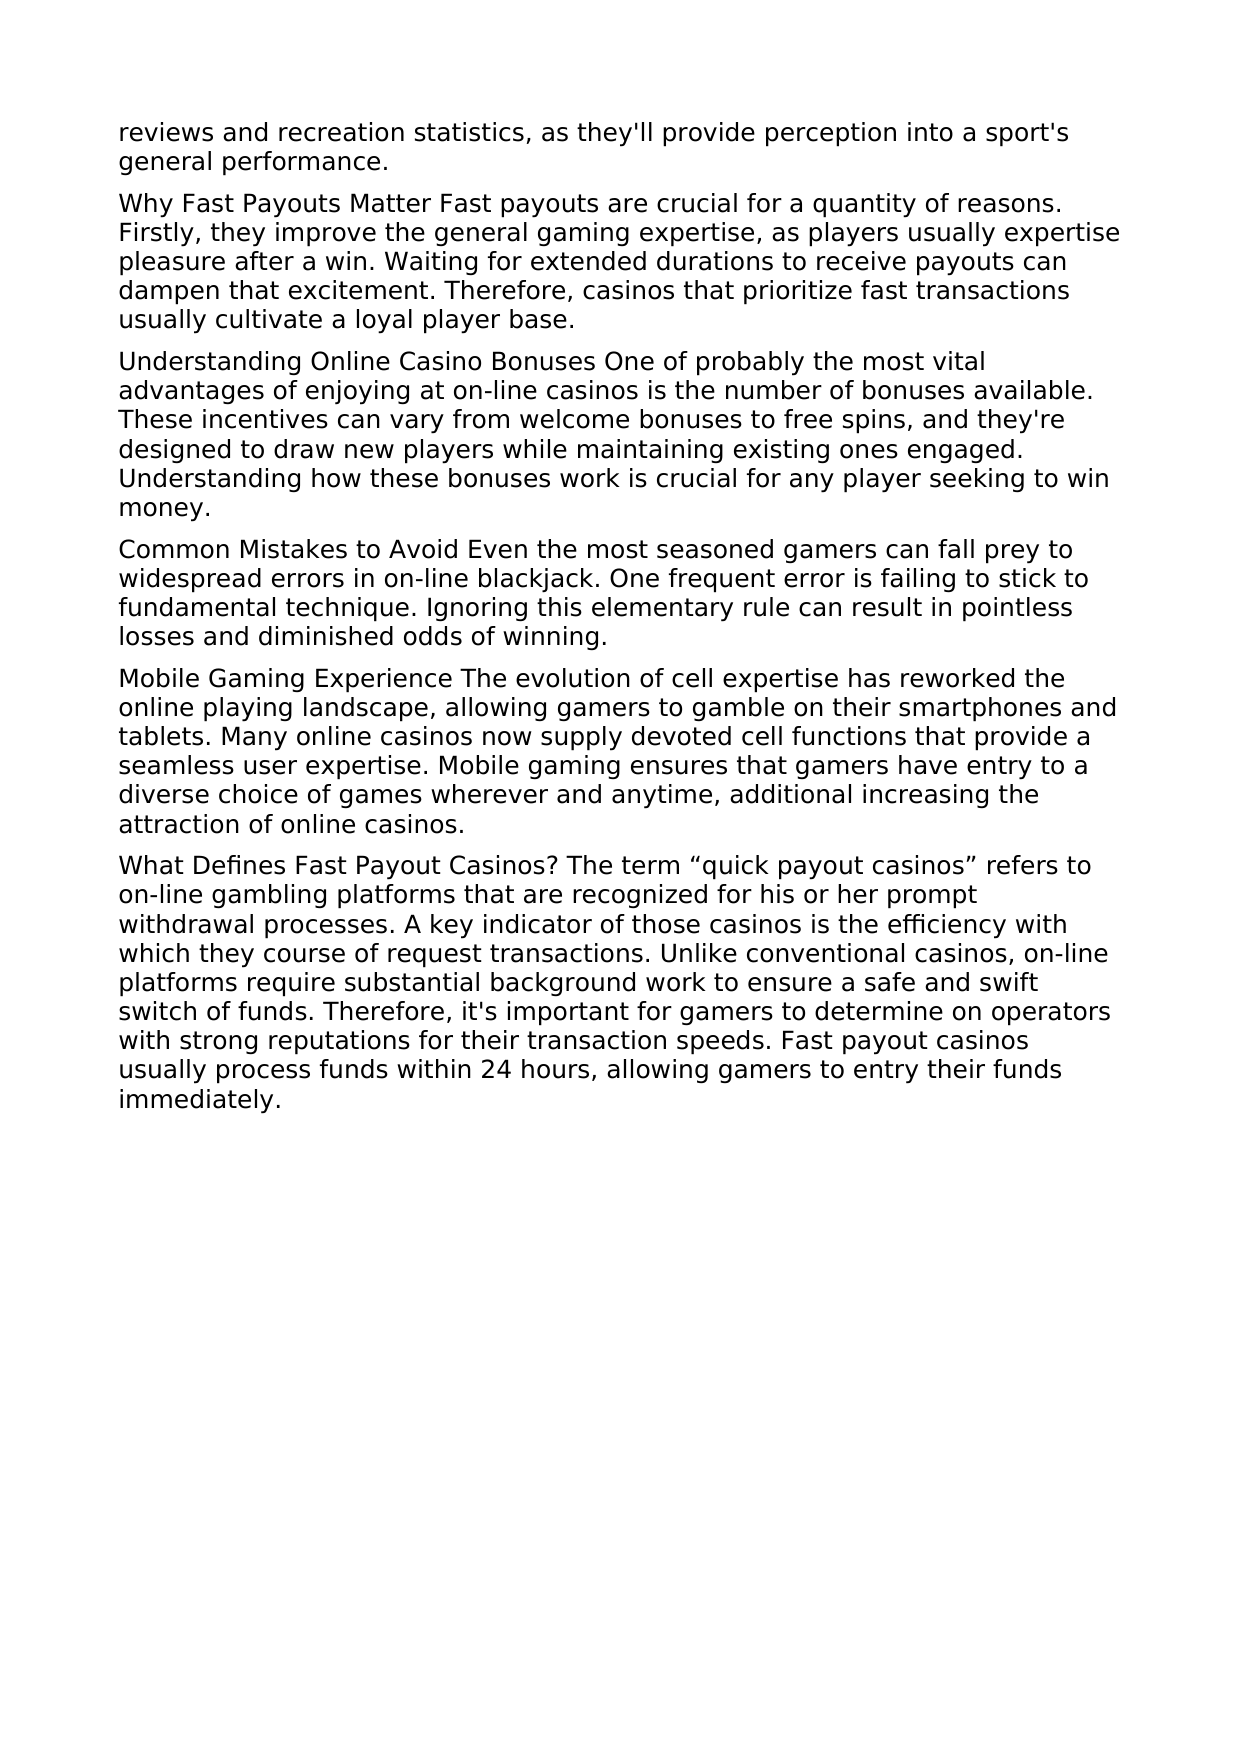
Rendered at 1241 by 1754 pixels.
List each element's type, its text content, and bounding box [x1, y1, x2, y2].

text What Defines Fast Payout Casinos? The term “quick payout casinos” refers to on-line gambling platforms that are recognized for his or her prompt withdrawal processes. A key indicator of those casinos is the efficiency with which they course of request transactions. Unlike conventional casinos, on-line platforms require substantial background work to ensure a safe and swift switch of funds. Therefore, it's important for gamers to determine on operators with strong reputations for their transaction speeds. Fast payout casinos usually process funds within 24 hours, allowing gamers to entry their funds immediately. [118, 851, 1122, 1114]
text reviews and recreation statistics, as they'll provide perception into a sport's general performance. [118, 118, 1122, 176]
text Common Mistakes to Avoid Even the most seasoned gamers can fall prey to widespread errors in on-line blackjack. One frequent error is failing to stick to fundamental technique. Ignoring this elementary rule can result in pointless losses and diminished odds of winning. [118, 535, 1122, 651]
text Mobile Gaming Experience The evolution of cell expertise has reworked the online playing landscape, allowing gamers to gamble on their smartphones and tablets. Many online casinos now supply devoted cell functions that provide a seamless user expertise. Mobile gaming ensures that gamers have entry to a diverse choice of games wherever and anytime, additional increasing the attraction of online casinos. [118, 664, 1122, 839]
text Why Fast Payouts Matter Fast payouts are crucial for a quantity of reasons. Firstly, they improve the general gaming expertise, as players usually expertise pleasure after a win. Waiting for extended durations to receive payouts can dampen that excitement. Therefore, casinos that prioritize fast transactions usually cultivate a loyal player base. [118, 189, 1122, 335]
text Understanding Online Casino Bonuses One of probably the most vital advantages of enjoying at on-line casinos is the number of bonuses available. These incentives can vary from welcome bonuses to free spins, and they're designed to draw new players while maintaining existing ones engaged. Understanding how these bonuses work is crucial for any player seeking to win money. [118, 347, 1122, 522]
